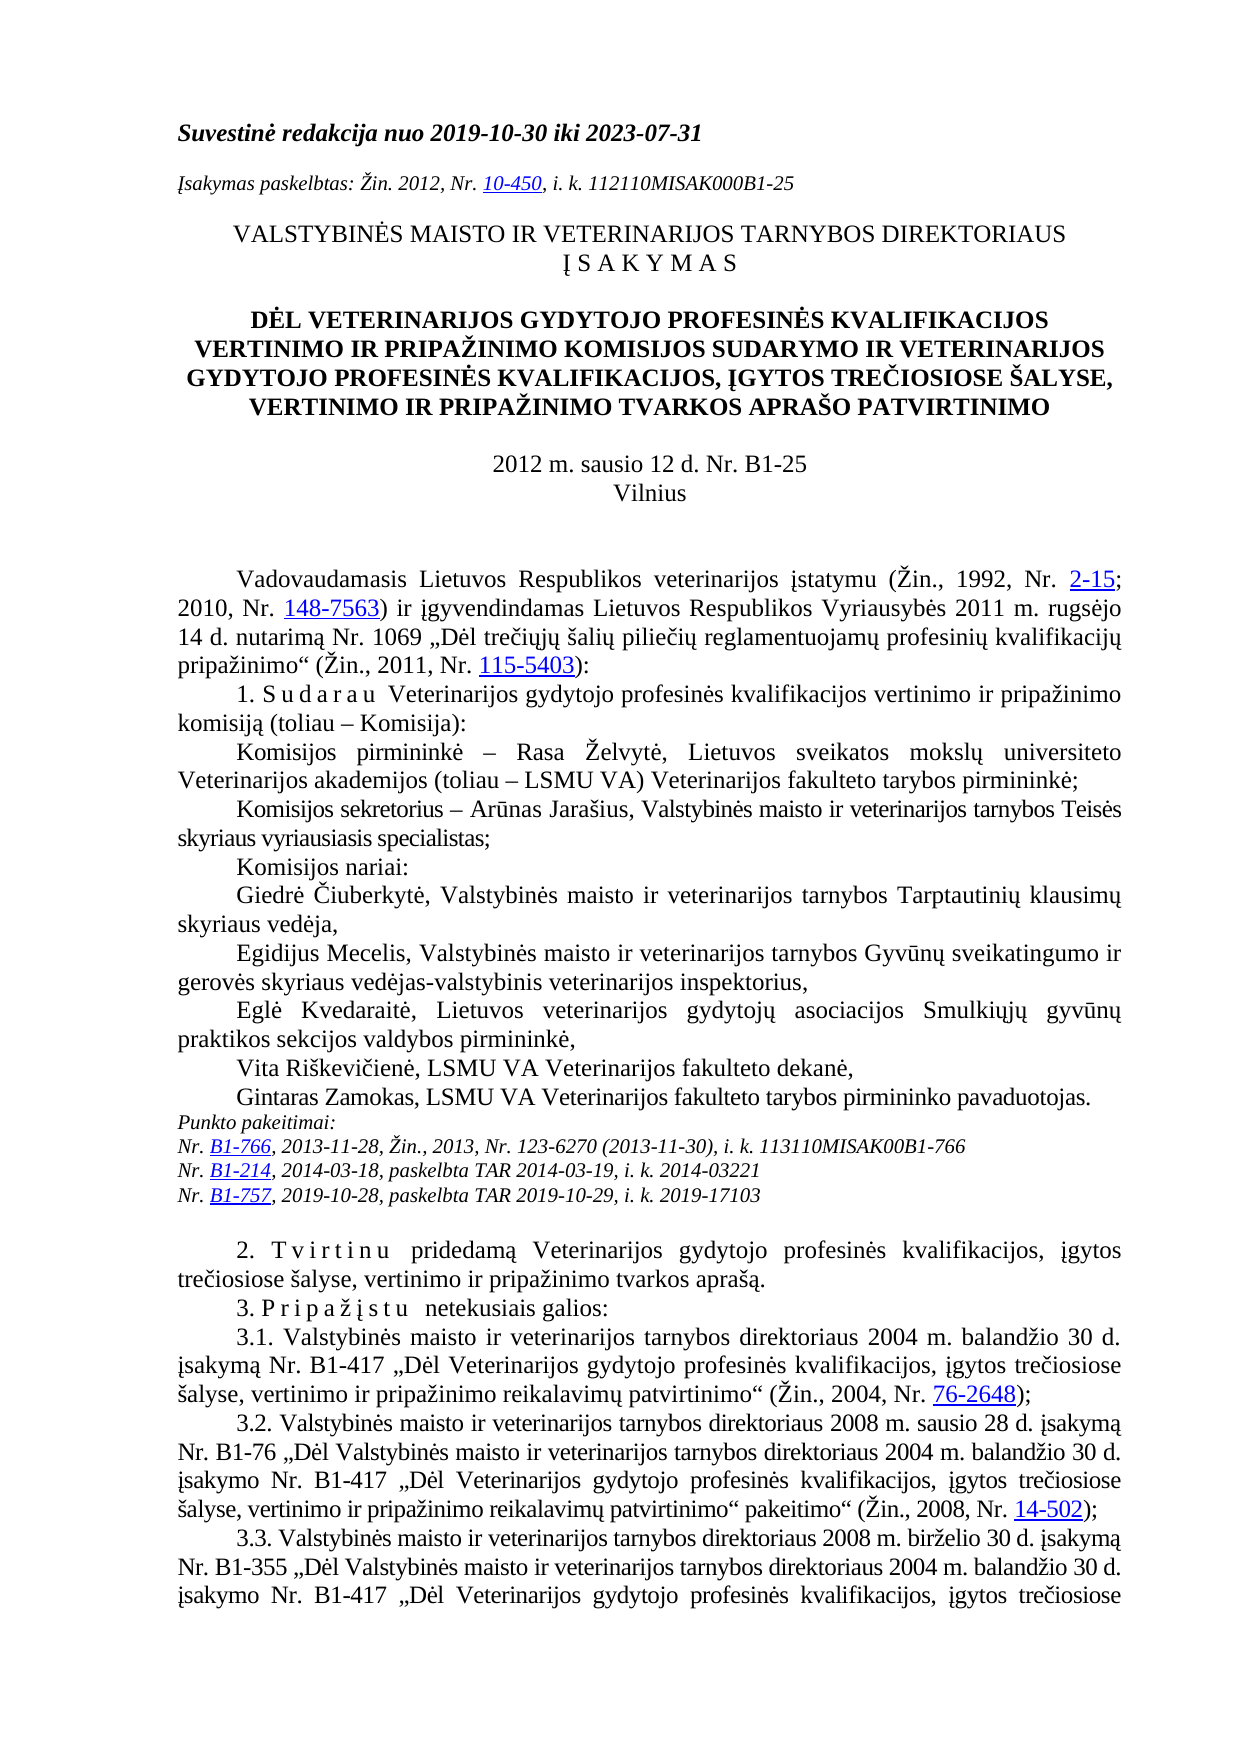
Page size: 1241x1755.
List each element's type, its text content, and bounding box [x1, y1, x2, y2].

text Egidijus Mecelis, Valstybinės maisto ir veterinarijos tarnybos Gyvūnų sveikatingumo ir gerovės skyriaus vedėjas-valstybinis veterinarijos inspektorius, [177, 938, 1122, 995]
text Komisijos sekretorius – Arūnas Jarašius, Valstybinės maisto ir veterinarijos tarnybos Teisės skyriaus vyriausiasis specialistas; [177, 794, 1122, 852]
text Nr. B1-766, 2013-11-28, Žin., 2013, Nr. 123-6270 (2013-11-30), i. k. 113110MISAK00B1-766 [177, 1134, 1122, 1158]
text 3.1. Valstybinės maisto ir veterinarijos tarnybos direktoriaus 2004 m. balandžio 30 d. įsakymą Nr. B1-417 „Dėl Veterinarijos gydytojo profesinės kvalifikacijos, įgytos trečiosiose šalyse, vertinimo ir pripažinimo reikalavimų patvirtinimo“ (Žin., 2004, Nr. 76-2648); [177, 1322, 1122, 1408]
text Eglė Kvedaraitė, Lietuvos veterinarijos gydytojų asociacijos Smulkiųjų gyvūnų praktikos sekcijos valdybos pirmininkė, [177, 995, 1122, 1053]
text 2012 m. sausio 12 d. Nr. B1-25 [177, 449, 1122, 478]
text Vadovaudamasis Lietuvos Respublikos veterinarijos įstatymu (Žin., 1992, Nr. 2-15; 2010, Nr. 148-7563) ir įgyvendindamas Lietuvos Respublikos Vyriausybės 2011 m. rugsėjo 14 d. nutarimą Nr. 1069 „Dėl trečiųjų šalių piliečių reglamentuojamų profesinių kvalifikacijų pripažinimo“ (Žin., 2011, Nr. 115-5403): [177, 564, 1122, 679]
text Giedrė Čiuberkytė, Valstybinės maisto ir veterinarijos tarnybos Tarptautinių klausimų skyriaus vedėja, [177, 880, 1122, 938]
text Gintaras Zamokas, LSMU VA Veterinarijos fakulteto tarybos pirmininko pavaduotojas. [177, 1082, 1122, 1110]
text Nr. B1-214, 2014-03-18, paskelbta TAR 2014-03-19, i. k. 2014-03221 [177, 1158, 1122, 1182]
text Komisijos pirmininkė – Rasa Želvytė, Lietuvos sveikatos mokslų universiteto Veterinarijos akademijos (toliau – LSMU VA) Veterinarijos fakulteto tarybos pirmininkė; [177, 737, 1122, 794]
text Suvestinė redakcija nuo 2019-10-30 iki 2023-07-31 [177, 118, 1122, 147]
text VALSTYBINĖS MAISTO IR VETERINARIJOS TARNYBOS DIREKTORIAUS [177, 219, 1122, 248]
text DĖL Veterinarijos gydytojo profesinės kvalifikacijos vertinimo ir pripažinimo komisijOS SUDARyMO IR VETERINARIJOS GYDYTOJO PROFESINĖS KVALIFIKACIJOS, ĮGYTOS TREČIOSIOSE ŠALYSE, VERTINIMO IR PRIPAŽINIMO TVARKOS APRAŠO PATVIRTINIMO [177, 305, 1122, 420]
text Vita Riškevičienė, LSMU VA Veterinarijos fakulteto dekanė, [177, 1053, 1122, 1082]
text Punkto pakeitimai: [177, 1110, 1122, 1134]
text 3.3. Valstybinės maisto ir veterinarijos tarnybos direktoriaus 2008 m. birželio 30 d. įsakymą Nr. B1-355 „Dėl Valstybinės maisto ir veterinarijos tarnybos direktoriaus 2004 m. balandžio 30 d. įsakymo Nr. B1-417 „Dėl Veterinarijos gydytojo profesinės kvalifikacijos, įgytos trečiosiose [177, 1523, 1122, 1609]
text 1. Sudarau Veterinarijos gydytojo profesinės kvalifikacijos vertinimo ir pripažinimo komisiją (toliau – Komisija): [177, 679, 1122, 737]
text Komisijos nariai: [177, 852, 1122, 880]
text Įsakymas paskelbtas: Žin. 2012, Nr. 10-450, i. k. 112110MISAK000B1-25 [177, 171, 1122, 195]
text Vilnius [177, 478, 1122, 507]
text Nr. B1-757, 2019-10-28, paskelbta TAR 2019-10-29, i. k. 2019-17103 [177, 1182, 1122, 1207]
text 2. Tvirtinu pridedamą Veterinarijos gydytojo profesinės kvalifikacijos, įgytos trečiosiose šalyse, vertinimo ir pripažinimo tvarkos aprašą. [177, 1235, 1122, 1293]
text 3.2. Valstybinės maisto ir veterinarijos tarnybos direktoriaus 2008 m. sausio 28 d. įsakymą Nr. B1-76 „Dėl Valstybinės maisto ir veterinarijos tarnybos direktoriaus 2004 m. balandžio 30 d. įsakymo Nr. B1-417 „Dėl Veterinarijos gydytojo profesinės kvalifikacijos, įgytos trečiosiose šalyse, vertinimo ir pripažinimo reikalavimų patvirtinimo“ pakeitimo“ (Žin., 2008, Nr. 14-502); [177, 1408, 1122, 1523]
text Į S A K Y M A S [177, 248, 1122, 277]
text 3. Pripažįstu netekusiais galios: [177, 1293, 1122, 1322]
